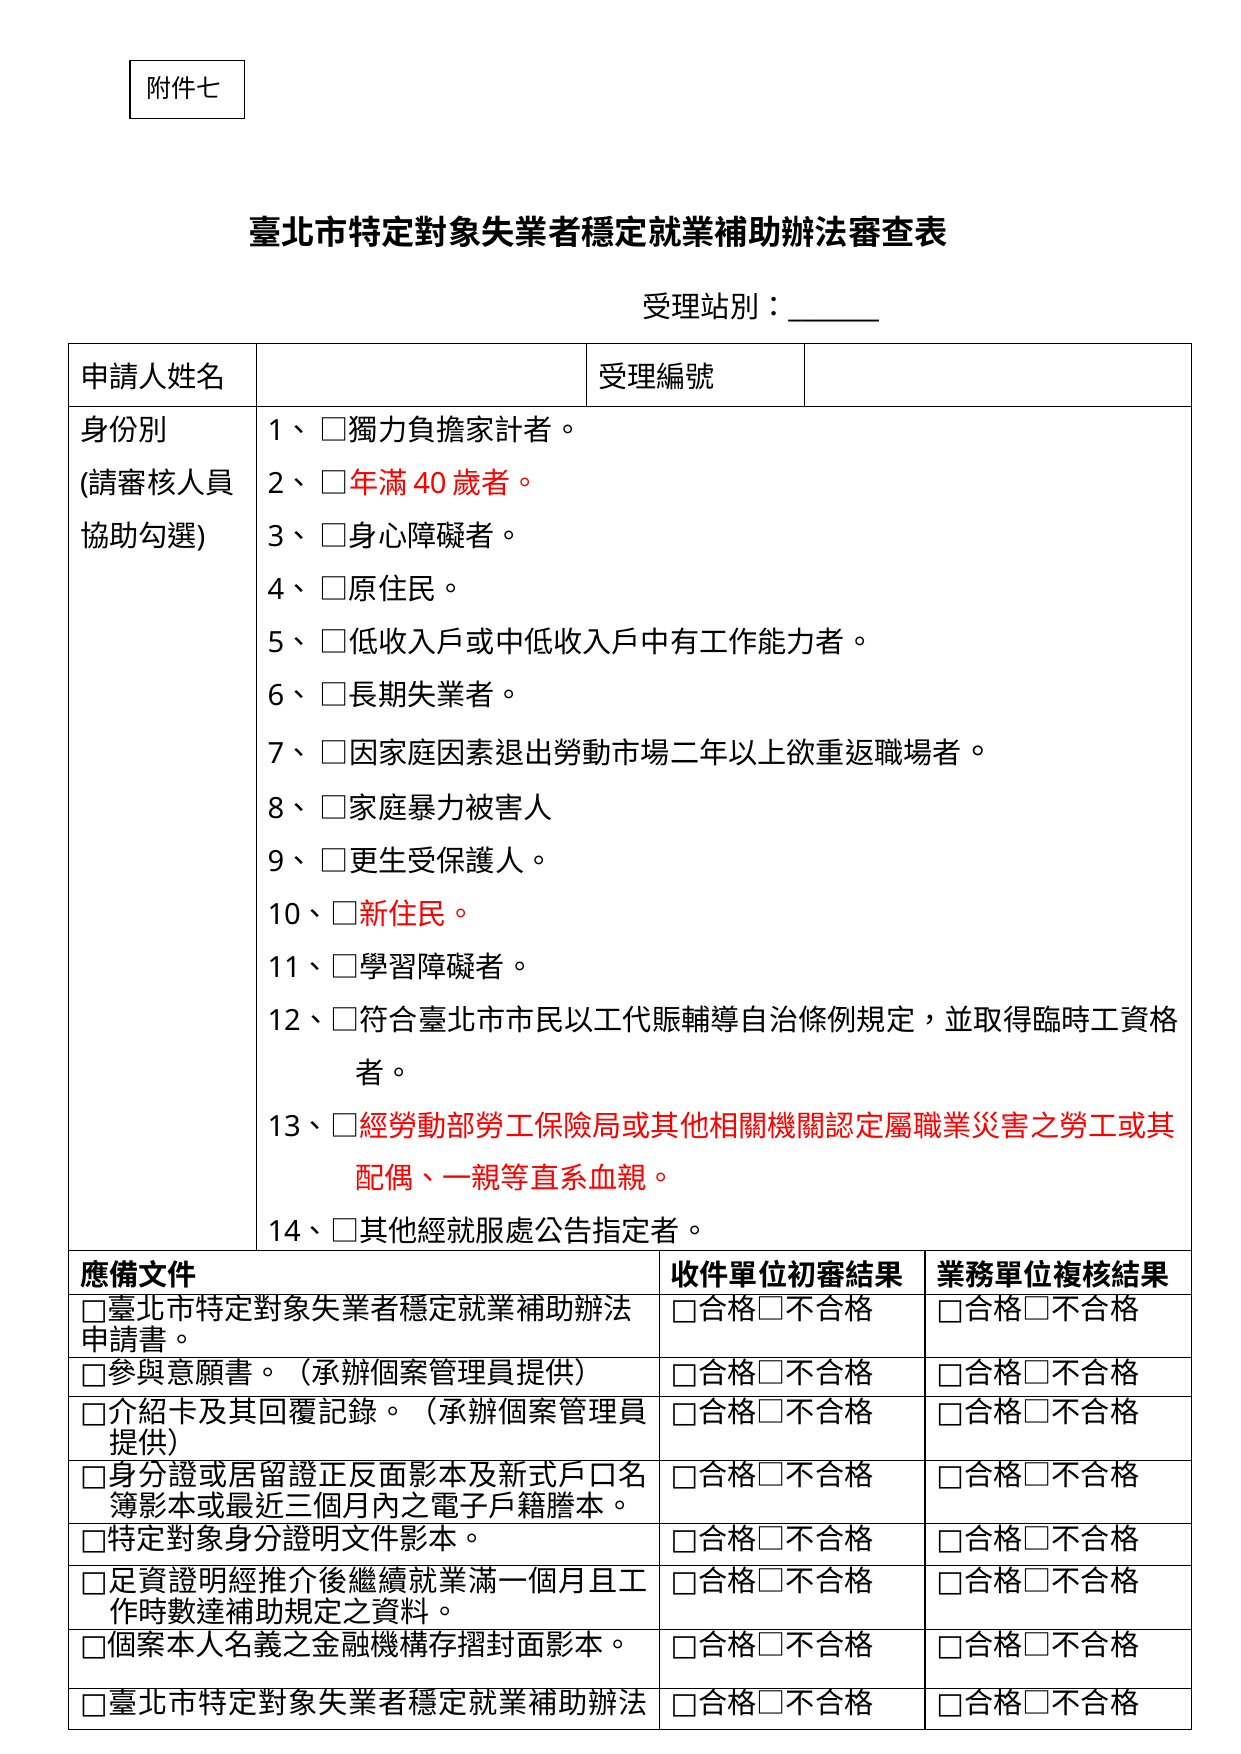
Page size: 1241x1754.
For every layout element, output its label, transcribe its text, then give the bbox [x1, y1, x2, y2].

table_cell 業務單位複核結果 [926, 1251, 1191, 1293]
table_cell □合格□不合格 [660, 1524, 924, 1565]
table_cell □合格□不合格 [926, 1295, 1191, 1357]
table_cell □合格□不合格 [926, 1461, 1191, 1523]
table_cell 身份別 (請審核人員協助勾選) [69, 407, 256, 1250]
table_header 受理編號 [587, 344, 804, 406]
table_cell □合格□不合格 [660, 1461, 924, 1523]
table_cell □合格□不合格 [926, 1566, 1191, 1629]
table_cell □合格□不合格 [660, 1397, 924, 1459]
table_cell 收件單位初審結果 [660, 1251, 924, 1293]
table_cell □合格□不合格 [660, 1295, 924, 1357]
table_cell 應備文件 [69, 1251, 659, 1293]
table_header [805, 344, 1191, 406]
table_cell □臺北市特定對象失業者穩定就業補助辦法 [69, 1689, 659, 1729]
table_cell □個案本人名義之金融機構存摺封面影本。 [69, 1630, 659, 1688]
text 附件七 [146, 69, 229, 105]
table_header 申請人姓名 [69, 344, 256, 406]
table_cell □身分證或居留證正反面影本及新式戶口名簿影本或最近三個月內之電子戶籍謄本。 [69, 1461, 659, 1523]
table_cell □足資證明經推介後繼續就業滿一個月且工作時數達補助規定之資料。 [69, 1566, 659, 1629]
table_cell □特定對象身分證明文件影本。 [69, 1524, 659, 1565]
table_cell □合格□不合格 [660, 1689, 924, 1729]
table_cell □介紹卡及其回覆記錄。（承辦個案管理員提供） [69, 1397, 659, 1459]
table_cell □合格□不合格 [660, 1358, 924, 1396]
table_cell □參與意願書。（承辦個案管理員提供） [69, 1358, 659, 1396]
table_cell □合格□不合格 [660, 1630, 924, 1688]
table_header [257, 344, 586, 406]
table_cell 1、 □獨力負擔家計者。 2、 □年滿40歲者。 3、 □身心障礙者。 4、 □原住民。 5、 □低收入戶或中低收入戶中有工作能力者。 6、 □長期失業者。 7、 □因家庭因素退出勞動市場二年以上欲重返職場者。 8、 □家庭暴力被害人 9、 □更生受保護人。 10、□新住民。 11、□學習障礙者。 12、□符合臺北市市民以工代賑輔導自治條例規定，並取得臨時工資格者。 13、□經勞動部勞工保險局或其他相關機關認定屬職業災害之勞工或其配偶、一親等直系血親。 14、□其他經就服處公告指定者。 [257, 407, 1191, 1250]
table_cell □合格□不合格 [926, 1630, 1191, 1688]
table_cell □合格□不合格 [926, 1689, 1191, 1729]
table_cell □合格□不合格 [660, 1566, 924, 1629]
table_cell □合格□不合格 [926, 1524, 1191, 1565]
table_cell □臺北市特定對象失業者穩定就業補助辦法 申請書。 [69, 1295, 659, 1357]
table_cell □合格□不合格 [926, 1358, 1191, 1396]
table_cell □合格□不合格 [926, 1397, 1191, 1459]
text 受理站別：_______ [187, 268, 1053, 343]
text 臺北市特定對象失業者穩定就業補助辦法審查表 [187, 193, 1053, 268]
